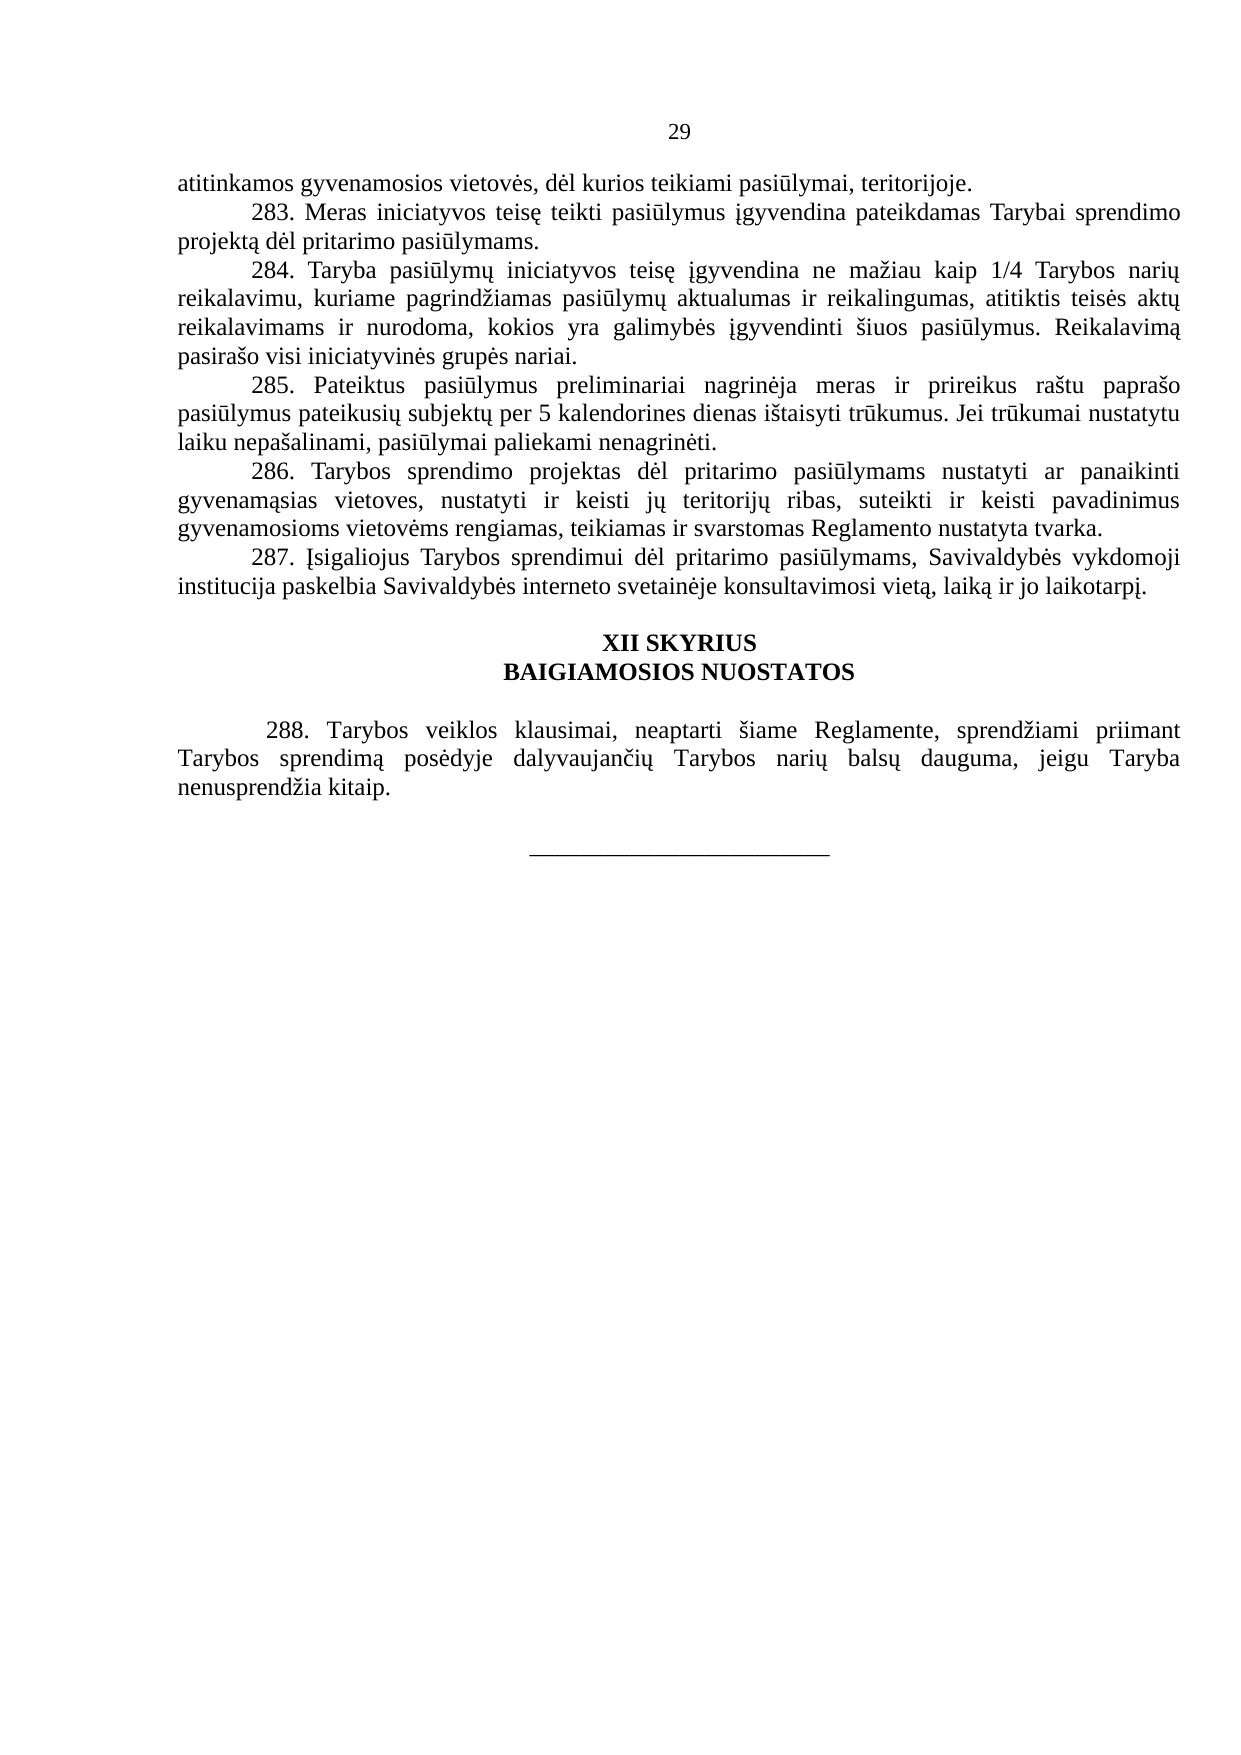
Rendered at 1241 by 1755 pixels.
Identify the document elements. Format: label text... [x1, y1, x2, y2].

text 286. Tarybos sprendimo projektas dėl pritarimo pasiūlymams nustatyti ar panaikinti gyvenamąsias vietoves, nustatyti ir keisti jų teritorijų ribas, suteikti ir keisti pavadinimus gyvenamosioms vietovėms rengiamas, teikiamas ir svarstomas Reglamento nustatyta tvarka. [177, 456, 1181, 542]
text 288. Tarybos veiklos klausimai, neaptarti šiame Reglamente, sprendžiami priimant Tarybos sprendimą posėdyje dalyvaujančių Tarybos narių balsų dauguma, jeigu Taryba nenusprendžia kitaip. [177, 715, 1181, 801]
text BAIGIAMOSIOS NUOSTATOS [177, 657, 1181, 686]
text atitinkamos gyvenamosios vietovės, dėl kurios teikiami pasiūlymai, teritorijoje. [177, 168, 1181, 197]
text 285. Pateiktus pasiūlymus preliminariai nagrinėja meras ir prireikus raštu paprašo pasiūlymus pateikusių subjektų per 5 kalendorines dienas ištaisyti trūkumus. Jei trūkumai nustatytu laiku nepašalinami, pasiūlymai paliekami nenagrinėti. [177, 370, 1181, 456]
text ________________________ [177, 830, 1181, 858]
text XII SKYRIUS [177, 628, 1181, 657]
text 284. Taryba pasiūlymų iniciatyvos teisę įgyvendina ne mažiau kaip 1/4 Tarybos narių reikalavimu, kuriame pagrindžiamas pasiūlymų aktualumas ir reikalingumas, atitiktis teisės aktų reikalavimams ir nurodoma, kokios yra galimybės įgyvendinti šiuos pasiūlymus. Reikalavimą pasirašo visi iniciatyvinės grupės nariai. [177, 255, 1181, 370]
text 283. Meras iniciatyvos teisę teikti pasiūlymus įgyvendina pateikdamas Tarybai sprendimo projektą dėl pritarimo pasiūlymams. [177, 197, 1181, 255]
text 287. Įsigaliojus Tarybos sprendimui dėl pritarimo pasiūlymams, Savivaldybės vykdomoji institucija paskelbia Savivaldybės interneto svetainėje konsultavimosi vietą, laiką ir jo laikotarpį. [177, 542, 1181, 600]
